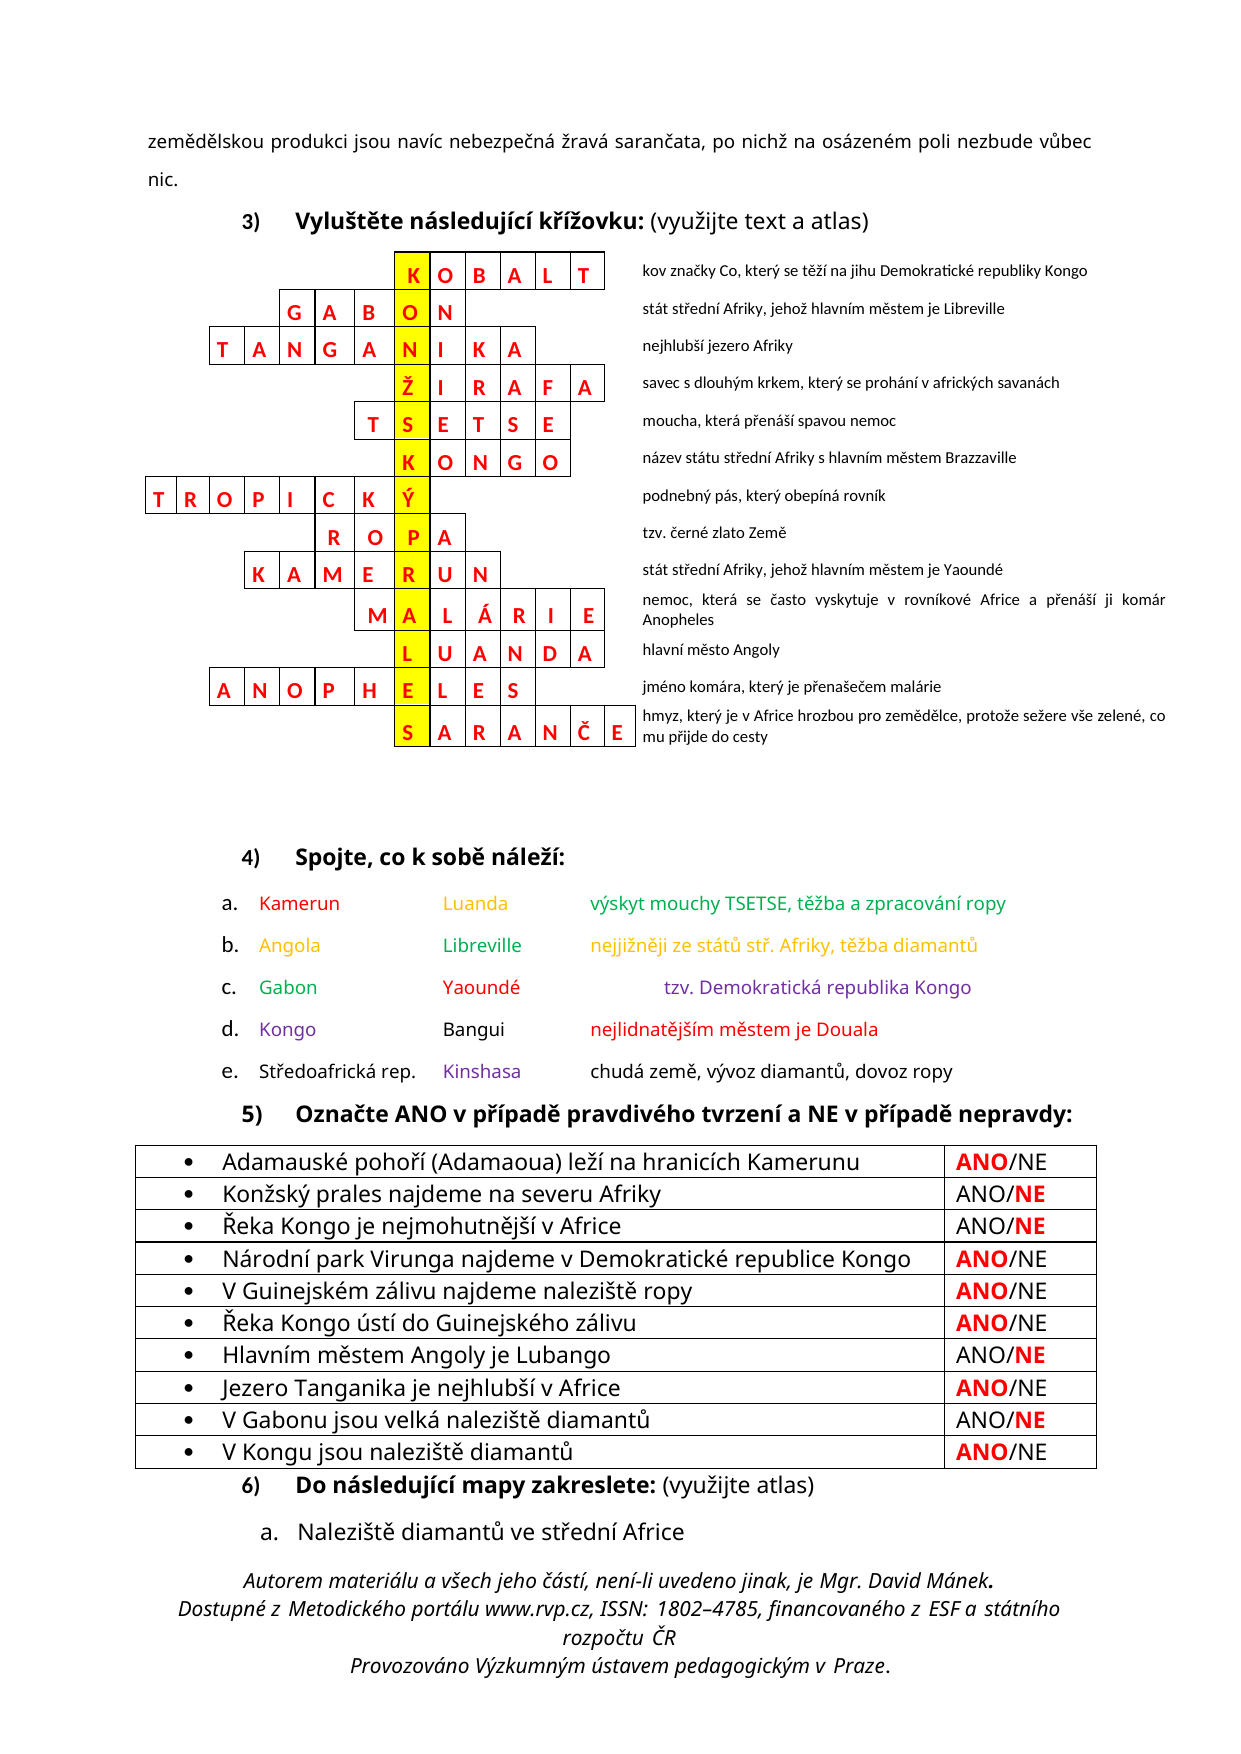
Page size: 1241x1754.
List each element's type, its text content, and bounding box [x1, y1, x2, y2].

table_cell N [466, 440, 500, 476]
table_cell I [536, 589, 570, 630]
table_cell E [536, 402, 570, 438]
table_cell R [177, 477, 209, 513]
table_cell S [501, 402, 535, 438]
table_cell M [355, 589, 394, 630]
table_cell P [316, 668, 354, 704]
table_cell [431, 477, 465, 513]
table_cell [209, 514, 245, 551]
table_cell ANO/NE [945, 1339, 1096, 1371]
table_cell [535, 477, 570, 513]
table_cell V Kongu jsou naleziště diamantů [136, 1436, 944, 1467]
table_cell [209, 706, 245, 746]
table_cell A [501, 327, 535, 364]
table_cell N [395, 327, 429, 364]
table_cell [570, 290, 604, 326]
list Označte ANO v případě pravdivého tvrzení a NE v případě nepravdy: [241, 1098, 1093, 1129]
table_header [605, 251, 635, 289]
table_header K [395, 253, 429, 289]
table_cell A [501, 365, 535, 401]
table_cell B [355, 290, 394, 326]
table_cell [605, 588, 635, 630]
table_header A [501, 253, 535, 289]
table_cell [571, 439, 604, 476]
table_cell [355, 706, 394, 746]
table_cell [146, 588, 177, 630]
table_cell nemoc, která se často vyskytuje v rovníkové Africe a přenáší ji komár Anopheles [635, 588, 1173, 630]
table_cell [500, 477, 535, 513]
table_cell P [395, 514, 429, 551]
table_cell [146, 551, 177, 588]
table_cell [535, 513, 570, 551]
table_header kov značky Co, který se těží na jihu Demokratické republiky Kongo [635, 251, 1173, 289]
table_cell [570, 551, 604, 588]
table_cell I [431, 327, 465, 364]
table_cell [177, 705, 209, 746]
table_cell R [466, 706, 500, 746]
table_cell [570, 476, 604, 513]
table_cell [604, 551, 635, 588]
table_cell [146, 326, 177, 364]
table_header [355, 251, 394, 289]
table_cell [466, 290, 500, 326]
table_cell nejhlubší jezero Afriky [635, 326, 1173, 364]
table_cell [245, 439, 279, 476]
table_cell [315, 365, 355, 401]
list Naleziště diamantů ve střední Africe [260, 1515, 1093, 1547]
table_cell G [501, 440, 535, 476]
table_cell [245, 589, 279, 630]
table_cell T [355, 402, 394, 438]
table_cell [604, 513, 635, 551]
table_header [315, 251, 355, 289]
table_cell [501, 551, 535, 588]
table_cell N [501, 631, 535, 667]
table_header [209, 251, 245, 289]
table_cell [280, 589, 315, 630]
table_cell V Gabonu jsou velká naleziště diamantů [136, 1404, 944, 1435]
table_header T [571, 253, 604, 289]
table_cell K [395, 440, 429, 476]
table_cell N [245, 668, 279, 704]
table_cell S [395, 402, 429, 438]
table_cell [315, 439, 355, 476]
table_cell H [355, 668, 394, 704]
table_cell A [280, 552, 314, 588]
table_cell [177, 289, 209, 326]
list Kongo Bangui nejlidnatějším městem je Douala [221, 1014, 1093, 1042]
list Středoafrická rep. Kinshasa chudá země, vývoz diamantů, dovoz ropy [221, 1056, 1093, 1084]
table_cell [146, 289, 177, 326]
table_cell I [431, 365, 465, 401]
table_cell Konžský prales najdeme na severu Afriky [136, 1178, 944, 1209]
table_cell K [466, 327, 500, 364]
table_cell [146, 667, 177, 704]
table_cell ANO/NE [945, 1243, 1096, 1274]
table_cell [146, 364, 177, 401]
table_cell R [395, 552, 429, 588]
table_cell tzv. černé zlato Země [635, 513, 1173, 551]
table_cell [315, 401, 354, 438]
table_cell [177, 514, 209, 551]
table_cell [280, 630, 315, 667]
table_cell [209, 289, 245, 326]
table_cell [209, 551, 244, 588]
table_cell [465, 477, 500, 513]
table_cell jméno komára, který je přenašečem malárie [635, 667, 1173, 704]
table_cell [570, 513, 604, 551]
table_cell G [280, 290, 314, 326]
table_cell Národní park Virunga najdeme v Demokratické republice Kongo [136, 1243, 944, 1274]
table_cell [209, 439, 245, 476]
table_cell E [605, 706, 635, 746]
table_cell [209, 630, 245, 667]
table_cell [177, 439, 209, 476]
table_cell [571, 402, 604, 438]
table_cell Řeka Kongo je nejmohutnější v Africe [136, 1210, 944, 1241]
table_cell [209, 365, 245, 401]
table_cell Á [466, 589, 500, 630]
table_cell [604, 401, 635, 438]
table_cell O [210, 477, 244, 513]
table_cell [177, 326, 209, 364]
table_cell A [571, 365, 604, 401]
table_cell N [466, 552, 500, 588]
table_cell [280, 514, 314, 551]
table_cell A [431, 706, 465, 746]
table_cell [315, 706, 355, 746]
table_cell [209, 401, 245, 438]
table_cell [177, 667, 209, 704]
table_cell [604, 326, 635, 364]
table_cell N [280, 327, 314, 364]
table_header B [466, 253, 500, 289]
table_cell [355, 631, 394, 667]
table_cell hlavní město Angoly [635, 630, 1173, 667]
table_cell D [536, 631, 570, 667]
table_cell T [210, 327, 244, 364]
table_cell U [431, 631, 465, 667]
table_cell L [431, 589, 465, 630]
table_cell O [355, 514, 394, 551]
table_cell [604, 476, 635, 513]
table_cell A [466, 631, 500, 667]
table_header [280, 251, 315, 289]
table_header [245, 251, 279, 289]
table_cell Řeka Kongo ústí do Guinejského zálivu [136, 1307, 944, 1338]
table_cell S [395, 706, 429, 746]
table_cell ANO/NE [945, 1275, 1096, 1306]
table_header [177, 251, 209, 289]
table_cell [146, 705, 177, 746]
table_cell O [280, 668, 314, 704]
table_cell I [280, 477, 314, 513]
list Spojte, co k sobě náleží: [241, 841, 1093, 872]
table_cell [355, 440, 394, 476]
table_cell ANO/NE [945, 1372, 1096, 1403]
table_cell savec s dlouhým krkem, který se prohání v afrických savanách [635, 364, 1173, 401]
table_cell podnebný pás, který obepíná rovník [635, 476, 1173, 513]
table_cell R [501, 589, 535, 630]
table_cell [146, 514, 177, 551]
table_cell [466, 513, 500, 551]
table_cell G [316, 327, 354, 364]
table_cell E [395, 668, 429, 704]
table_cell [245, 630, 279, 667]
table_cell stát střední Afriky, jehož hlavním městem je Yaoundé [635, 551, 1173, 588]
table_cell O [536, 440, 570, 476]
table_cell E [431, 402, 465, 438]
table_cell [209, 588, 245, 630]
table_cell [315, 630, 355, 667]
table_cell [605, 364, 635, 401]
table_cell E [571, 589, 604, 630]
table_cell [245, 365, 279, 401]
table_cell [177, 551, 209, 588]
table_cell [570, 326, 604, 364]
table_cell [245, 289, 279, 326]
table_cell A [501, 706, 535, 746]
table_cell [604, 289, 635, 326]
text zemědělskou produkci jsou navíc nebezpečná žravá sarančata, po nichž na osázeném poli nezbude vůbec nic. [148, 128, 1093, 192]
table_cell Ž [395, 365, 429, 401]
table_cell E [466, 668, 500, 704]
table_cell N [431, 290, 465, 326]
table_cell [177, 401, 209, 438]
table_cell Ý [395, 477, 429, 513]
table_header Adamauské pohoří (Adamaoua) leží na hranicích Kamerunu [136, 1146, 944, 1177]
table_cell C [316, 477, 354, 513]
list Vyluštěte následující křížovku: (využijte text a atlas) [241, 204, 1093, 236]
table_cell A [210, 668, 244, 704]
table_cell [280, 365, 315, 401]
table_cell ANO/NE [945, 1178, 1096, 1209]
table_cell název státu střední Afriky s hlavním městem Brazzaville [635, 439, 1173, 476]
table_cell [355, 365, 394, 401]
table_cell [605, 630, 635, 667]
table_cell [500, 513, 535, 551]
table_header [146, 251, 177, 289]
table_cell K [245, 552, 279, 588]
table_cell moucha, která přenáší spavou nemoc [635, 401, 1173, 438]
table_cell hmyz, který je v Africe hrozbou pro zemědělce, protože sežere vše zelené, co mu přijde do cesty [636, 705, 1173, 746]
table_cell A [571, 631, 604, 667]
table_cell [177, 364, 209, 401]
table_cell [280, 401, 315, 438]
table_header L [536, 253, 570, 289]
table_cell [536, 326, 570, 364]
table_cell A [245, 327, 279, 364]
table_cell [146, 630, 177, 667]
table_cell N [536, 706, 570, 746]
table_cell P [245, 477, 279, 513]
table_cell M [316, 552, 354, 588]
table_cell E [355, 552, 394, 588]
table_cell [604, 667, 635, 704]
table_cell [177, 630, 209, 667]
table_cell [536, 668, 570, 704]
table_cell [535, 551, 570, 588]
table_cell T [146, 477, 176, 513]
table_cell [146, 439, 177, 476]
table_cell Jezero Tanganika je nejhlubší v Africe [136, 1372, 944, 1403]
table_cell [604, 439, 635, 476]
table_cell [245, 706, 279, 746]
table_cell [245, 401, 279, 438]
table_cell R [316, 514, 354, 551]
table_cell O [431, 440, 465, 476]
table_header O [431, 253, 465, 289]
table_cell [245, 514, 279, 551]
list Kamerun Luanda výskyt mouchy TSETSE, těžba a zpracování ropy [221, 888, 1093, 916]
table_cell F [536, 365, 570, 401]
table_cell K [355, 477, 394, 513]
table_cell ANO/NE [945, 1436, 1096, 1467]
list Do následující mapy zakreslete: (využijte atlas) [241, 1469, 1093, 1500]
table_header ANO/NE [945, 1146, 1096, 1177]
list Gabon Yaoundé tzv. Demokratická republika Kongo [221, 972, 1093, 1000]
table_cell ANO/NE [945, 1404, 1096, 1435]
table_cell S [501, 668, 535, 704]
table_cell [146, 401, 177, 438]
table_cell [177, 588, 209, 630]
table_cell O [395, 290, 429, 326]
table_cell [570, 668, 604, 704]
table_cell ANO/NE [945, 1307, 1096, 1338]
table_cell A [395, 589, 429, 630]
table_cell A [355, 327, 394, 364]
table_cell Hlavním městem Angoly je Lubango [136, 1339, 944, 1371]
table_cell L [431, 668, 465, 704]
table_cell stát střední Afriky, jehož hlavním městem je Libreville [635, 289, 1173, 326]
table_cell [315, 589, 354, 630]
table_cell [280, 439, 315, 476]
table_cell [535, 290, 570, 326]
table_cell V Guinejském zálivu najdeme naleziště ropy [136, 1275, 944, 1306]
table_cell A [431, 514, 465, 551]
table_cell T [466, 402, 500, 438]
table_cell ANO/NE [945, 1210, 1096, 1241]
table_cell U [431, 552, 465, 588]
table_cell R [466, 365, 500, 401]
list Angola Libreville nejjižněji ze států stř. Afriky, těžba diamantů [221, 930, 1093, 958]
table_cell L [395, 631, 429, 667]
table_cell A [316, 290, 354, 326]
table_cell Č [571, 706, 604, 746]
table_cell [500, 290, 535, 326]
table_cell [280, 706, 315, 746]
